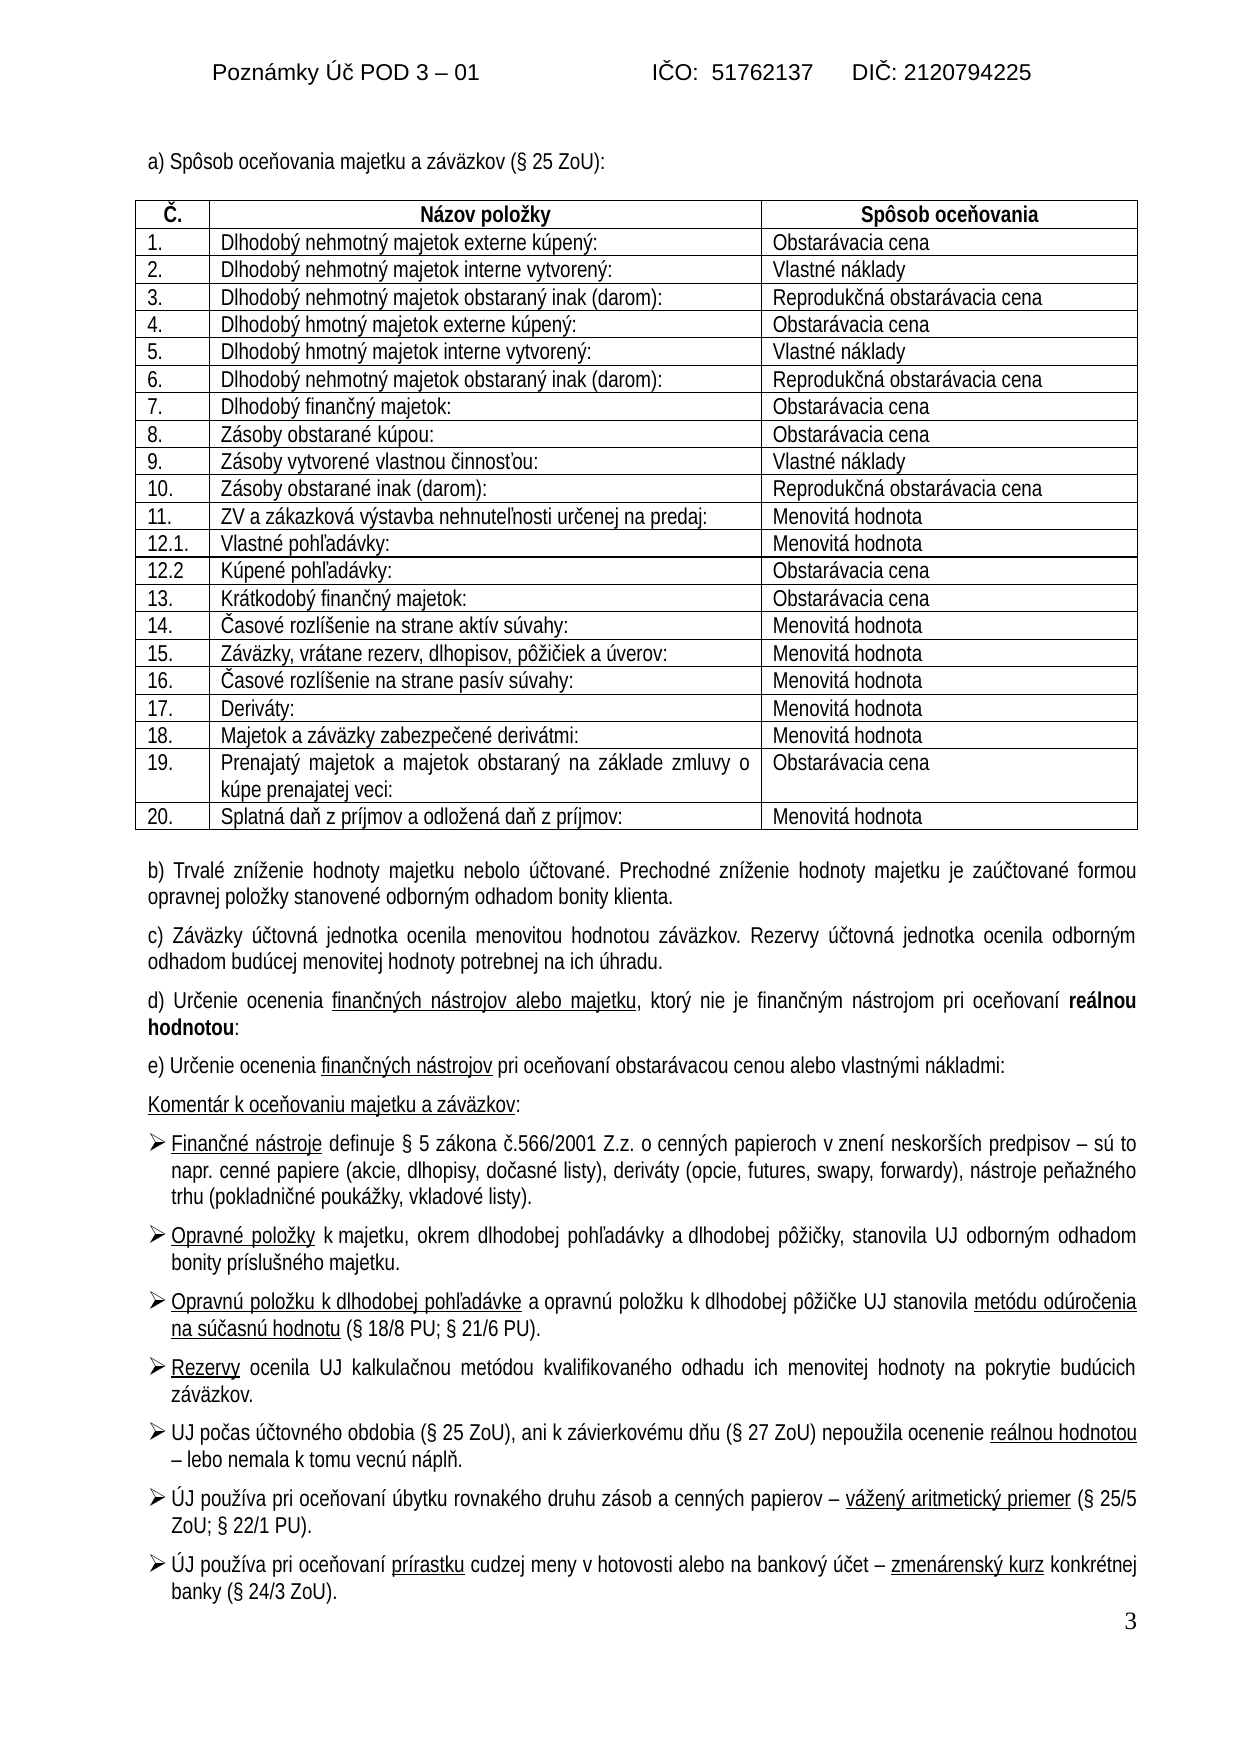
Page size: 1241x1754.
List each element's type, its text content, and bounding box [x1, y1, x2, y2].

table_cell 2. [136, 256, 209, 282]
table_cell Majetok a záväzky zabezpečené derivátmi: [210, 722, 761, 748]
table_cell 6. [136, 366, 209, 392]
table_cell ZV a zákazková výstavba nehnuteľnosti určenej na predaj: [210, 503, 761, 529]
table_cell Vlastné náklady [762, 256, 1137, 282]
table_cell 11. [136, 503, 209, 529]
table_cell Menovitá hodnota [762, 612, 1137, 639]
table_cell Dlhodobý hmotný majetok externe kúpený: [210, 311, 761, 337]
table_cell Obstarávacia cena [762, 749, 1137, 802]
table_cell Menovitá hodnota [762, 695, 1137, 721]
list UJ počas účtovného obdobia (§ 25 ZoU), ani k závierkovému dňu (§ 27 ZoU) nepoužila ocenenie reálnou hodnotou – lebo nemala k tomu vecnú náplň. [148, 1419, 1137, 1473]
table_cell Obstarávacia cena [762, 393, 1137, 419]
table_cell Obstarávacia cena [762, 311, 1137, 337]
table_cell 10. [136, 475, 209, 502]
table_cell Časové rozlíšenie na strane aktív súvahy: [210, 612, 761, 639]
list Opravnú položku k dlhodobej pohľadávke a opravnú položku k dlhodobej pôžičke UJ stanovila metódu odúročenia na súčasnú hodnotu (§ 18/8 PU; § 21/6 PU). [148, 1288, 1137, 1341]
table_cell Prenajatý majetok a majetok obstaraný na základe zmluvy o kúpe prenajatej veci: [210, 749, 761, 802]
table_cell Dlhodobý finančný majetok: [210, 393, 761, 419]
table_cell 7. [136, 393, 209, 419]
text b) Trvalé zníženie hodnoty majetku nebolo účtované. Prechodné zníženie hodnoty majetku je zaúčtované formou opravnej položky stanovené odborným odhadom bonity klienta. [148, 857, 1137, 909]
table_cell 8. [136, 421, 209, 447]
table_cell Deriváty: [210, 695, 761, 721]
table_cell Obstarávacia cena [762, 558, 1137, 584]
table_cell Reprodukčná obstarávacia cena [762, 284, 1137, 310]
table_cell 12.2 [136, 558, 209, 584]
table_cell Dlhodobý nehmotný majetok obstaraný inak (darom): [210, 366, 761, 392]
table_cell 18. [136, 722, 209, 748]
table_cell Obstarávacia cena [762, 585, 1137, 611]
table_header Spôsob oceňovania [762, 201, 1137, 228]
text Komentár k oceňovaniu majetku a záväzkov: [148, 1091, 1137, 1118]
table_cell Vlastné náklady [762, 338, 1137, 365]
table_cell Krátkodobý finančný majetok: [210, 585, 761, 611]
text a) Spôsob oceňovania majetku a záväzkov (§ 25 ZoU): [148, 148, 1151, 174]
table_cell Dlhodobý nehmotný majetok obstaraný inak (darom): [210, 284, 761, 310]
table_cell Menovitá hodnota [762, 803, 1137, 829]
table_cell Menovitá hodnota [762, 503, 1137, 529]
list Rezervy ocenila UJ kalkulačnou metódou kvalifikovaného odhadu ich menovitej hodnoty na pokrytie budúcich záväzkov. [148, 1354, 1137, 1407]
list Finančné nástroje definuje § 5 zákona č.566/2001 Z.z. o cenných papieroch v znení neskorších predpisov – sú to napr. cenné papiere (akcie, dlhopisy, dočasné listy), deriváty (opcie, futures, swapy, forwardy), nástroje peňažného trhu (pokladničné poukážky, vkladové listy). [148, 1130, 1137, 1210]
text e) Určenie ocenenia finančných nástrojov pri oceňovaní obstarávacou cenou alebo vlastnými nákladmi: [148, 1052, 1137, 1079]
table_cell 5. [136, 338, 209, 365]
table_cell Zásoby obstarané inak (darom): [210, 475, 761, 502]
table_cell 14. [136, 612, 209, 639]
list ÚJ používa pri oceňovaní prírastku cudzej meny v hotovosti alebo na bankový účet – zmenárenský kurz konkrétnej banky (§ 24/3 ZoU). [148, 1551, 1137, 1604]
table_cell Dlhodobý nehmotný majetok externe kúpený: [210, 229, 761, 255]
table_cell Splatná daň z príjmov a odložená daň z príjmov: [210, 803, 761, 829]
list ÚJ používa pri oceňovaní úbytku rovnakého druhu zásob a cenných papierov – vážený aritmetický priemer (§ 25/5 ZoU; § 22/1 PU). [148, 1485, 1137, 1538]
table_cell Vlastné pohľadávky: [210, 530, 761, 556]
table_cell 17. [136, 695, 209, 721]
table_cell Zásoby obstarané kúpou: [210, 421, 761, 447]
table_cell 1. [136, 229, 209, 255]
table_cell Vlastné náklady [762, 448, 1137, 474]
table_cell Časové rozlíšenie na strane pasív súvahy: [210, 667, 761, 693]
table_cell Zásoby vytvorené vlastnou činnosťou: [210, 448, 761, 474]
table_cell Dlhodobý nehmotný majetok interne vytvorený: [210, 256, 761, 282]
table_cell Záväzky, vrátane rezerv, dlhopisov, pôžičiek a úverov: [210, 640, 761, 666]
table_cell 12.1. [136, 530, 209, 556]
text d) Určenie ocenenia finančných nástrojov alebo majetku, ktorý nie je finančným nástrojom pri oceňovaní reálnou hodnotou: [148, 987, 1137, 1040]
table_cell Menovitá hodnota [762, 722, 1137, 748]
table_header Č. [136, 201, 209, 228]
table_cell 3. [136, 284, 209, 310]
table_cell 20. [136, 803, 209, 829]
table_cell 9. [136, 448, 209, 474]
table_cell Reprodukčná obstarávacia cena [762, 366, 1137, 392]
table_cell 15. [136, 640, 209, 666]
table_cell 19. [136, 749, 209, 802]
table_cell 13. [136, 585, 209, 611]
table_cell Menovitá hodnota [762, 530, 1137, 556]
text c) Záväzky účtovná jednotka ocenila menovitou hodnotou záväzkov. Rezervy účtovná jednotka ocenila odborným odhadom budúcej menovitej hodnoty potrebnej na ich úhradu. [148, 922, 1137, 975]
table_cell Reprodukčná obstarávacia cena [762, 475, 1137, 502]
table_cell Obstarávacia cena [762, 229, 1137, 255]
table_cell Menovitá hodnota [762, 640, 1137, 666]
table_cell 16. [136, 667, 209, 693]
table_cell Kúpené pohľadávky: [210, 558, 761, 584]
table_cell Dlhodobý hmotný majetok interne vytvorený: [210, 338, 761, 365]
list Opravné položky k majetku, okrem dlhodobej pohľadávky a dlhodobej pôžičky, stanovila UJ odborným odhadom bonity príslušného majetku. [148, 1222, 1137, 1275]
table_cell Menovitá hodnota [762, 667, 1137, 693]
table_header Názov položky [210, 201, 761, 228]
table_cell 4. [136, 311, 209, 337]
table_cell Obstarávacia cena [762, 421, 1137, 447]
